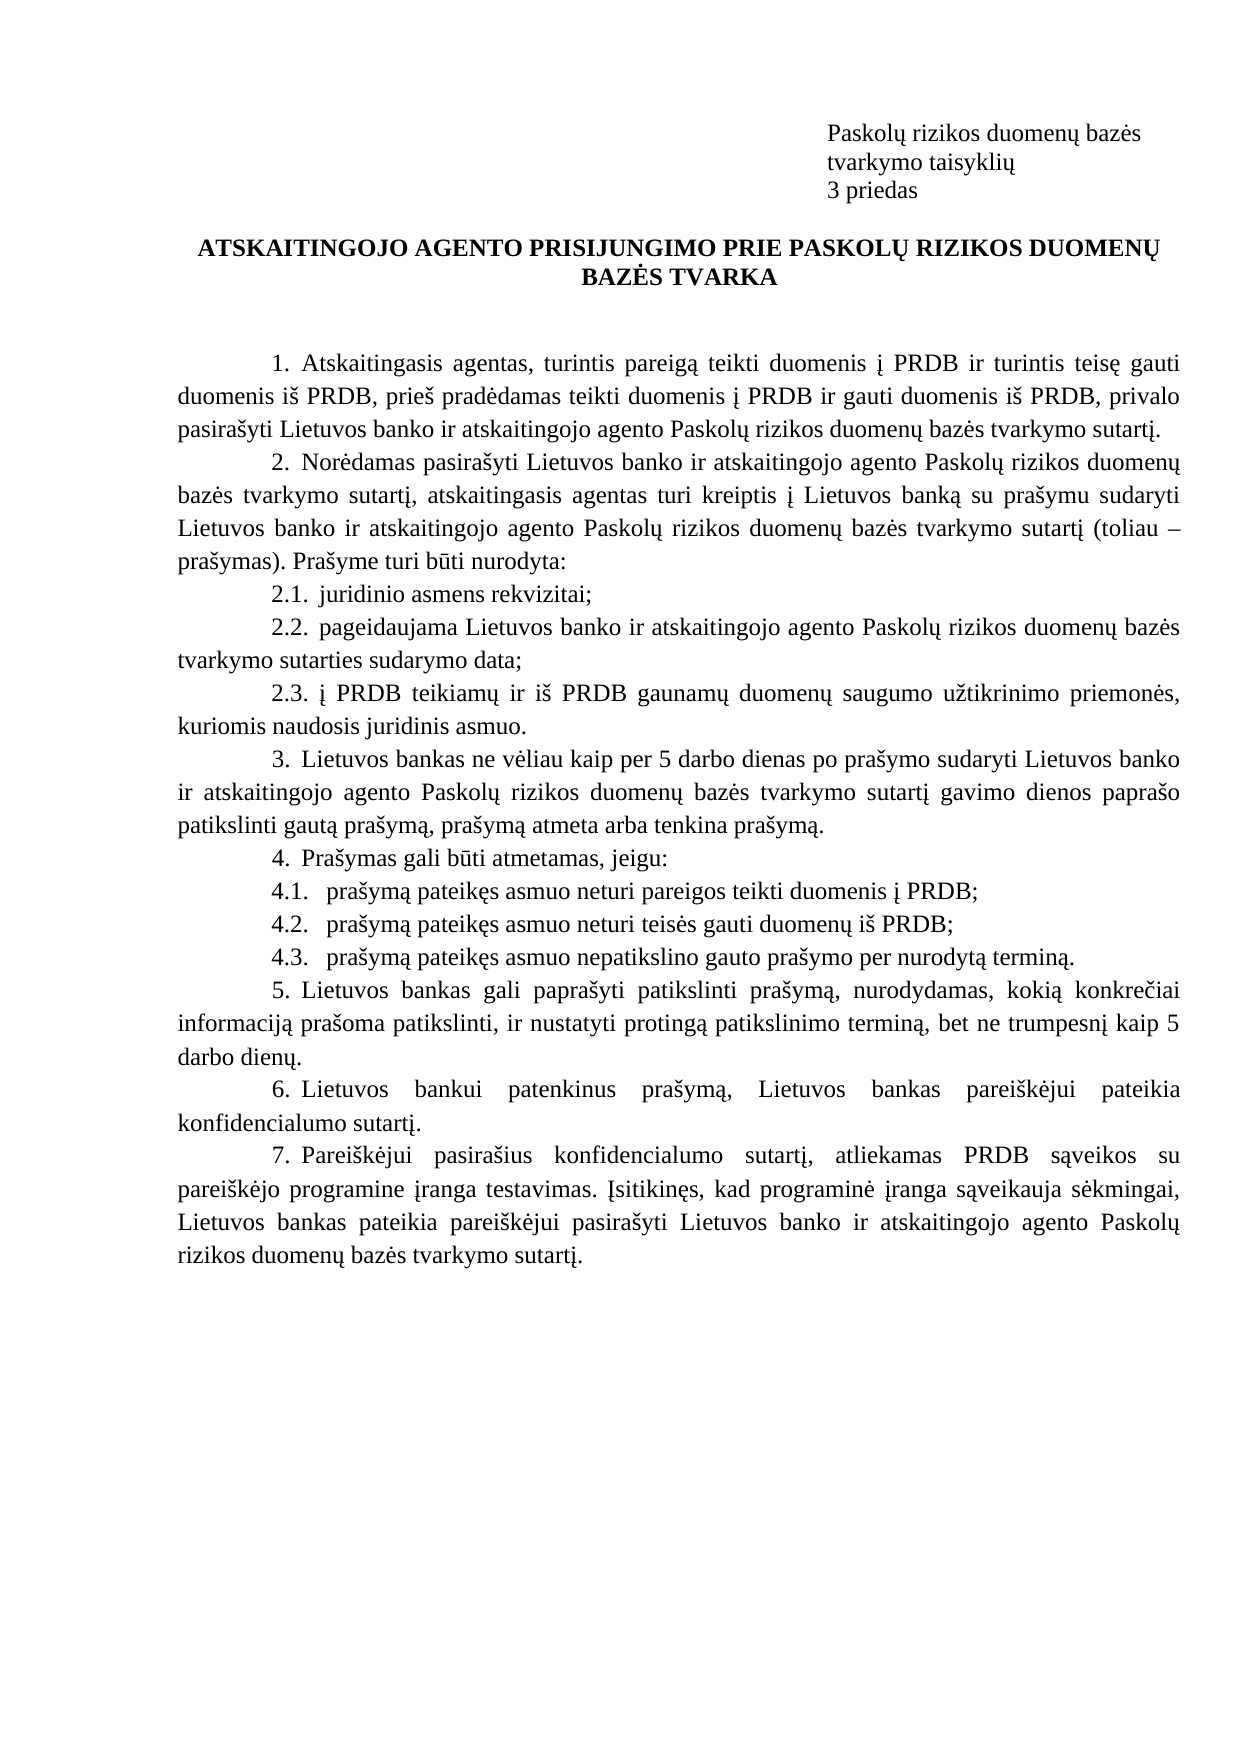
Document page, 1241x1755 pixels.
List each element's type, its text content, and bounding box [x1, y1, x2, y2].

text 7. Pareiškėjui pasirašius konfidencialumo sutartį, atliekamas PRDB sąveikos su pareiškėjo programine įranga testavimas. Įsitikinęs, kad programinė įranga sąveikauja sėkmingai, Lietuvos bankas pateikia pareiškėjui pasirašyti Lietuvos banko ir atskaitingojo agento Paskolų rizikos duomenų bazės tvarkymo sutartį. [177, 1141, 1181, 1268]
text 2.3. į PRDB teikiamų ir iš PRDB gaunamų duomenų saugumo užtikrinimo priemonės, kuriomis naudosis juridinis asmuo. [177, 678, 1181, 740]
text 4.1. prašymą pateikęs asmuo neturi pareigos teikti duomenis į PRDB; [271, 876, 1181, 905]
text ATSKAITINGOJO AGENTO PRISIJUNGIMO PRIE PASKOLŲ RIZIKOS DUOMENŲ BAZĖS TVARKA [177, 233, 1181, 291]
text 2.1. juridinio asmens rekvizitai; [177, 579, 1181, 608]
text 5. Lietuvos bankas gali paprašyti patikslinti prašymą, nurodydamas, kokią konkrečiai informaciją prašoma patikslinti, ir nustatyti protingą patikslinimo terminą, bet ne trumpesnį kaip 5 darbo dienų. [177, 976, 1181, 1070]
text 2.2. pageidaujama Lietuvos banko ir atskaitingojo agento Paskolų rizikos duomenų bazės tvarkymo sutarties sudarymo data; [177, 612, 1181, 674]
text 2. Norėdamas pasirašyti Lietuvos banko ir atskaitingojo agento Paskolų rizikos duomenų bazės tvarkymo sutartį, atskaitingasis agentas turi kreiptis į Lietuvos banką su prašymu sudaryti Lietuvos banko ir atskaitingojo agento Paskolų rizikos duomenų bazės tvarkymo sutartį (toliau – prašymas). Prašyme turi būti nurodyta: [177, 447, 1181, 575]
text 4.2. prašymą pateikęs asmuo neturi teisės gauti duomenų iš PRDB; [271, 909, 1181, 938]
text tvarkymo taisyklių [177, 147, 1181, 176]
text 3. Lietuvos bankas ne vėliau kaip per 5 darbo dienas po prašymo sudaryti Lietuvos banko ir atskaitingojo agento Paskolų rizikos duomenų bazės tvarkymo sutartį gavimo dienos paprašo patikslinti gautą prašymą, prašymą atmeta arba tenkina prašymą. [177, 744, 1181, 839]
text 1. Atskaitingasis agentas, turintis pareigą teikti duomenis į PRDB ir turintis teisę gauti duomenis iš PRDB, prieš pradėdamas teikti duomenis į PRDB ir gauti duomenis iš PRDB, privalo pasirašyti Lietuvos banko ir atskaitingojo agento Paskolų rizikos duomenų bazės tvarkymo sutartį. [177, 348, 1181, 443]
text 4.3. prašymą pateikęs asmuo nepatikslino gauto prašymo per nurodytą terminą. [271, 942, 1181, 971]
text 4. Prašymas gali būti atmetamas, jeigu: [177, 843, 1181, 872]
text 6. Lietuvos bankui patenkinus prašymą, Lietuvos bankas pareiškėjui pateikia konfidencialumo sutartį. [177, 1074, 1181, 1136]
text 3 priedas [177, 176, 1181, 204]
text Paskolų rizikos duomenų bazės [177, 118, 1181, 147]
